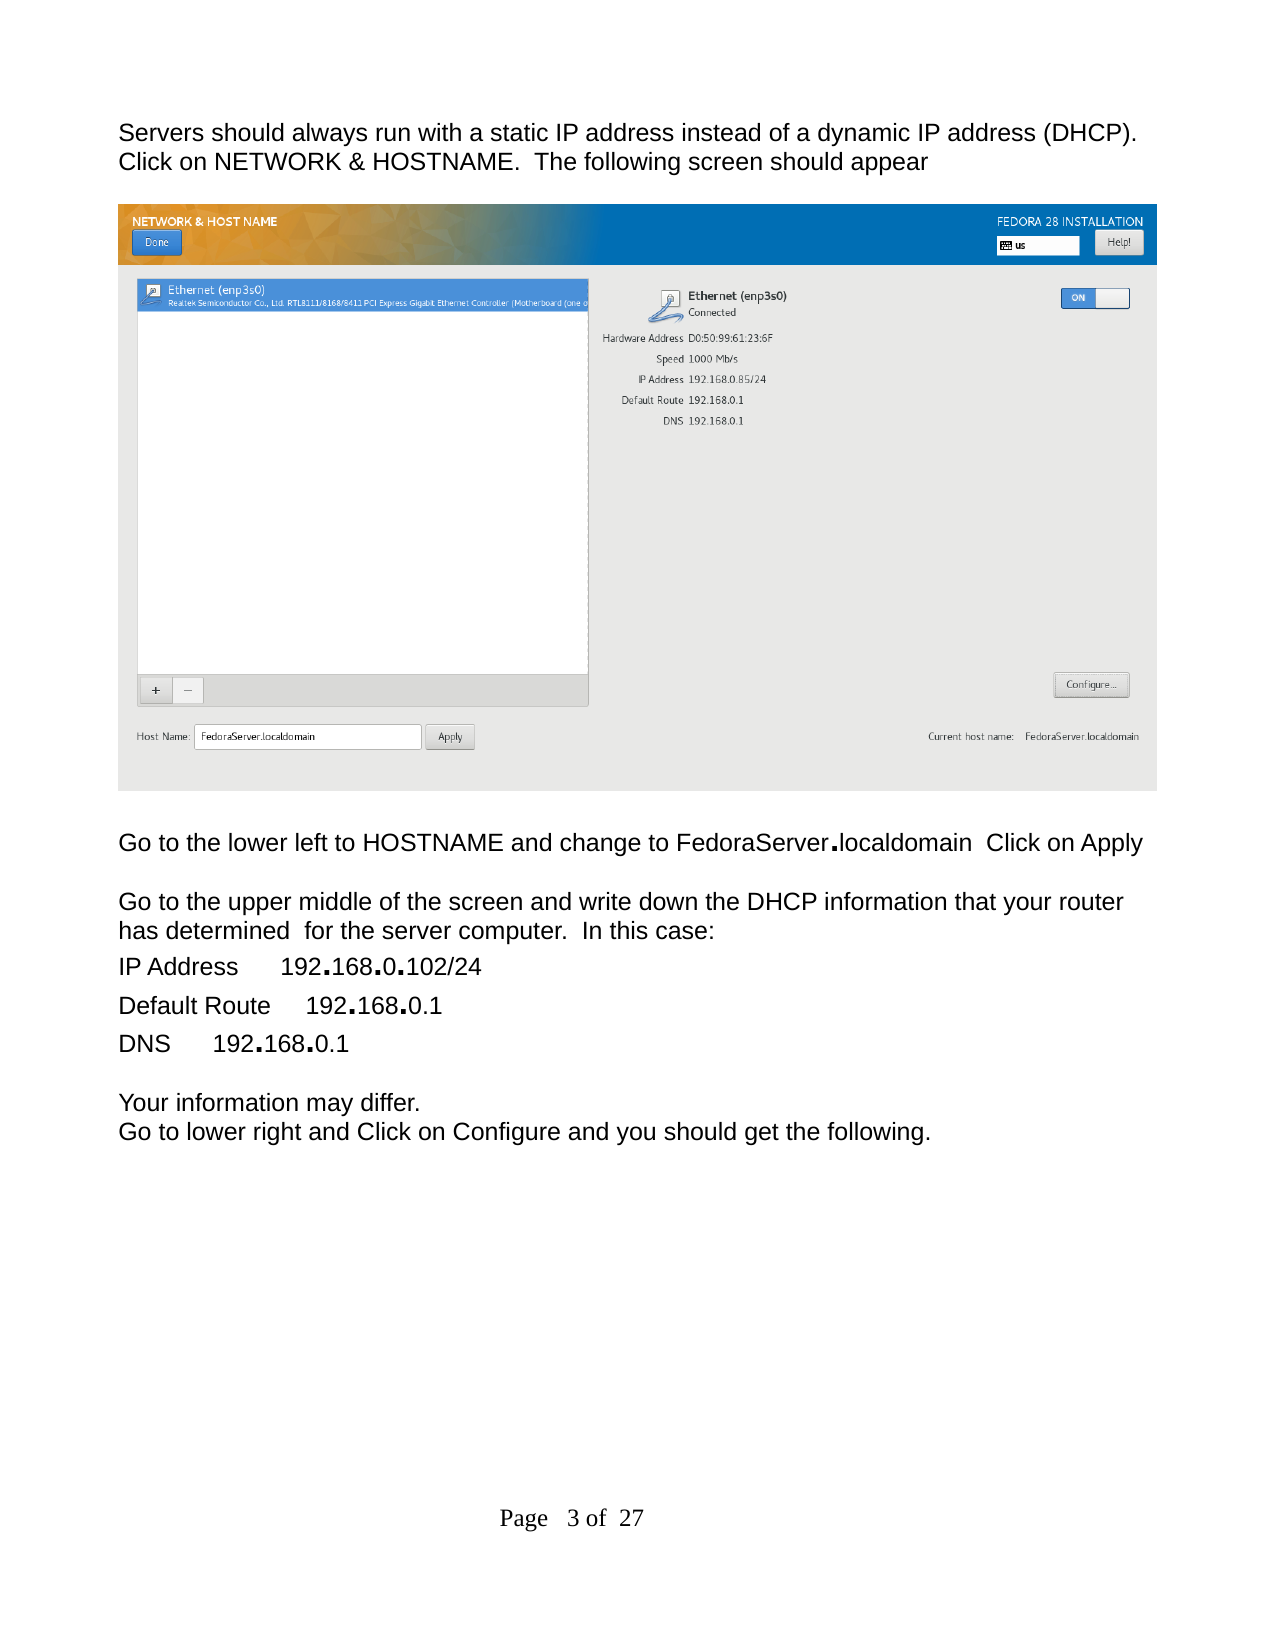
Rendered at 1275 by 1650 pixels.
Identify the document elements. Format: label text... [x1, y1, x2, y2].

text DNS 192.168.0.1 [118, 1021, 1157, 1060]
text Your information may differ. [118, 1088, 1157, 1117]
text Servers should always run with a static IP address instead of a dynamic IP address (DHCP). [118, 118, 1157, 147]
text Go to the upper middle of the screen and write down the DHCP information that your router has determined for the server computer. In this case: [118, 887, 1157, 944]
text Default Route 192.168.0.1 [118, 983, 1157, 1021]
text Go to the lower left to HOSTNAME and change to FedoraServer.localdomain Click on Apply [118, 820, 1157, 858]
picture [118, 204, 1157, 791]
text Click on NETWORK & HOSTNAME. The following screen should appear [118, 147, 1157, 176]
text IP Address 192.168.0.102/24 [118, 944, 1157, 983]
text Go to lower right and Click on Configure and you should get the following. [118, 1117, 1157, 1146]
